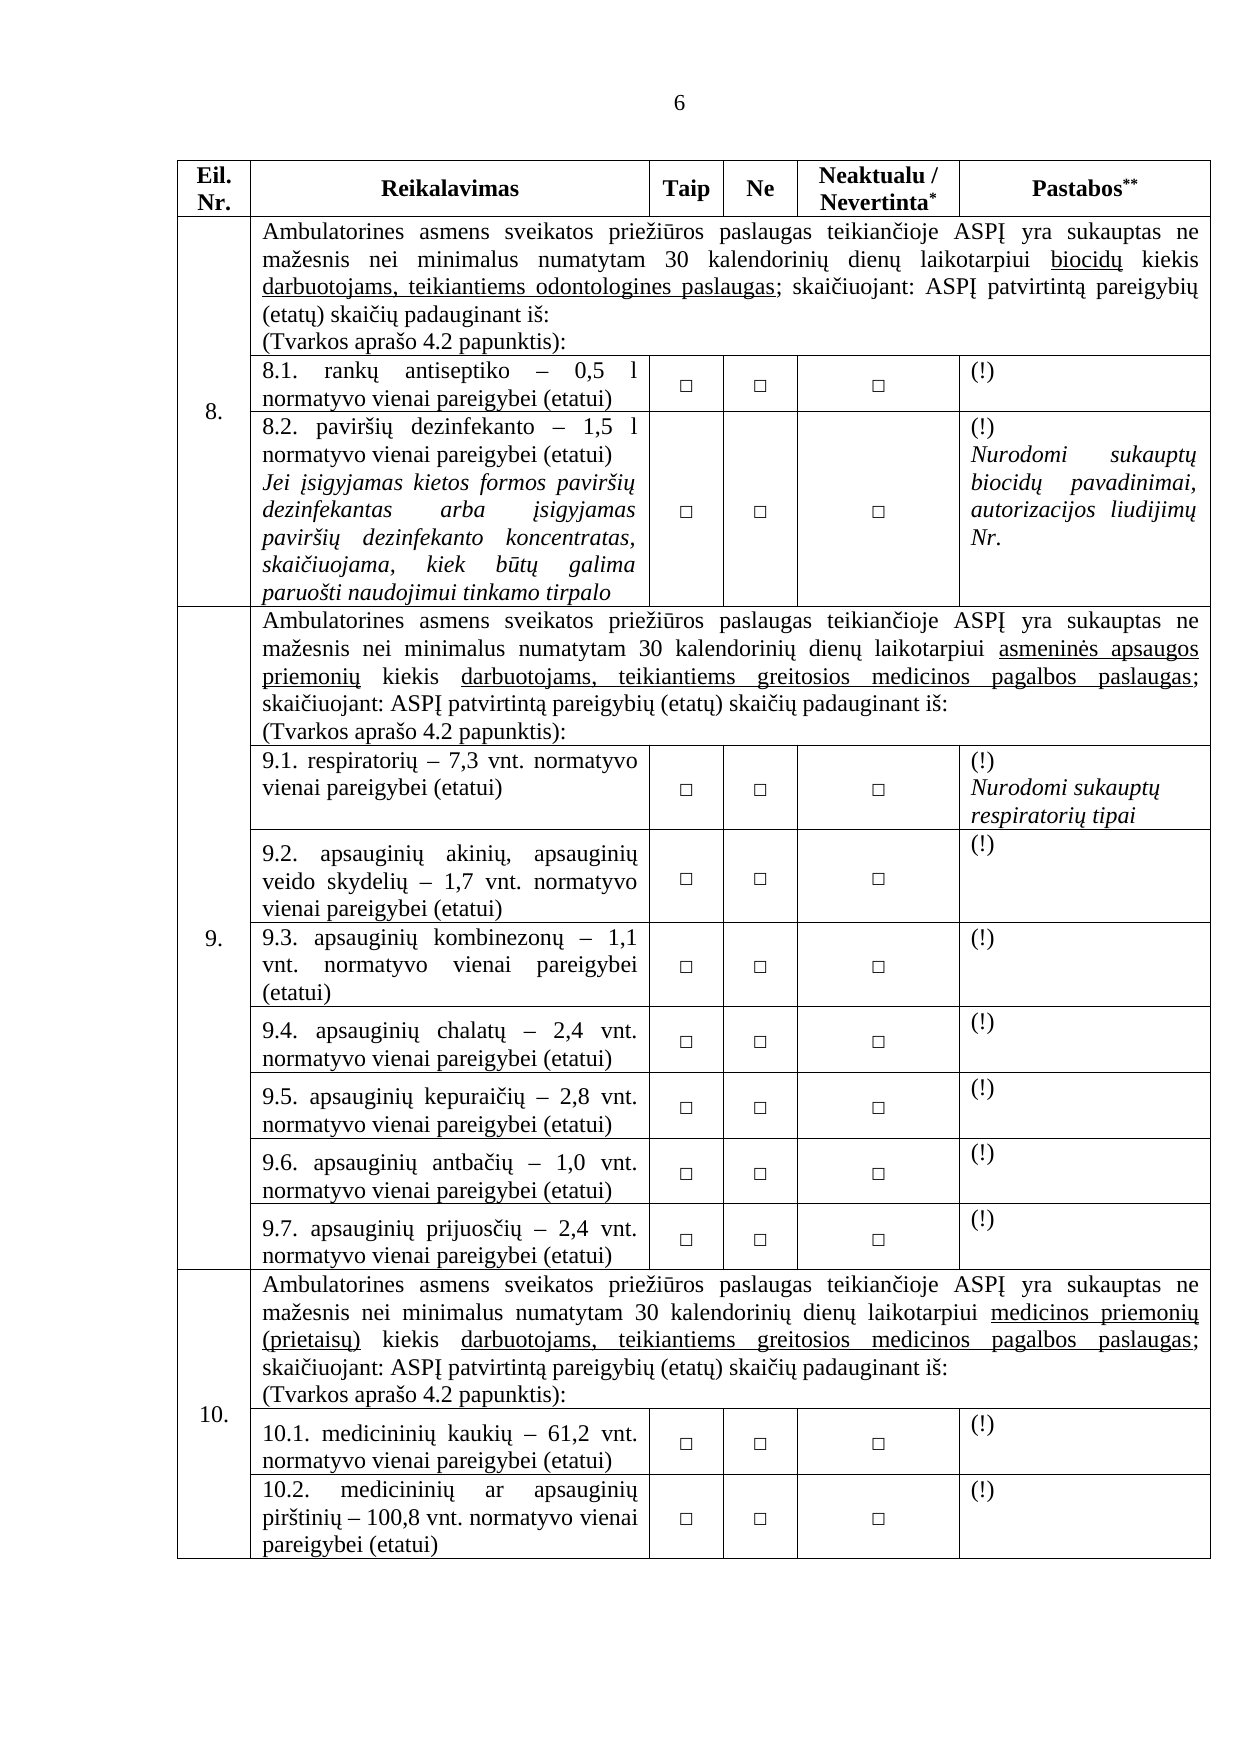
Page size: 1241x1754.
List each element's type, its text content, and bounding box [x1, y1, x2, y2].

table_cell (!) [960, 1007, 1210, 1072]
table_cell (!) Nurodomi sukauptų respiratorių tipai [960, 746, 1210, 828]
table_cell ☐ [724, 412, 797, 606]
table_cell ☐ [798, 1139, 959, 1203]
table_cell ☐ [724, 356, 797, 411]
table_cell ☐ [798, 356, 959, 411]
table_cell 10.2. medicininių ar apsauginių pirštinių – 100,8 vnt. normatyvo vienai pareigybei (etatui) [251, 1475, 649, 1558]
table_cell (!) [960, 1204, 1210, 1269]
table_cell 10.1. medicininių kaukių – 61,2 vnt. normatyvo vienai pareigybei (etatui) [251, 1409, 649, 1474]
table_cell (!) [960, 923, 1210, 1006]
table_cell (!) [960, 1073, 1210, 1137]
table_cell ☐ [650, 412, 723, 606]
table_header Eil.Nr. [178, 161, 250, 216]
table_cell ☐ [650, 356, 723, 411]
table_cell (!) Nurodomi sukauptų biocidų pavadinimai, autorizacijos liudijimų Nr. [960, 412, 1210, 606]
table_cell ☐ [650, 923, 723, 1006]
table_cell (!) [960, 1139, 1210, 1203]
table_cell (!) [960, 830, 1210, 922]
table_cell Ambulatorines asmens sveikatos priežiūros paslaugas teikiančioje ASPĮ yra sukauptas ne mažesnis nei minimalus numatytam 30 kalendorinių dienų laikotarpiui medicinos priemonių (prietaisų) kiekis darbuotojams, teikiantiems greitosios medicinos pagalbos paslaugas; skaičiuojant: ASPĮ patvirtintą pareigybių (etatų) skaičių padauginant iš: (Tvarkos aprašo 4.2 papunktis): [251, 1270, 1210, 1408]
table_cell (!) [960, 1475, 1210, 1558]
table_cell 9.4. apsauginių chalatų – 2,4 vnt. normatyvo vienai pareigybei (etatui) [251, 1007, 649, 1072]
table_cell ☐ [798, 1007, 959, 1072]
table_cell 8. [178, 217, 250, 606]
table_cell ☐ [650, 1475, 723, 1558]
table_cell ☐ [650, 1007, 723, 1072]
table_cell ☐ [724, 923, 797, 1006]
table_header Reikalavimas [251, 161, 649, 216]
table_cell 9.2. apsauginių akinių, apsauginių veido skydelių – 1,7 vnt. normatyvo vienai pareigybei (etatui) [251, 830, 649, 922]
table_cell 10. [178, 1270, 250, 1558]
table_cell Ambulatorines asmens sveikatos priežiūros paslaugas teikiančioje ASPĮ yra sukauptas ne mažesnis nei minimalus numatytam 30 kalendorinių dienų laikotarpiui asmeninės apsaugos priemonių kiekis darbuotojams, teikiantiems greitosios medicinos pagalbos paslaugas; skaičiuojant: ASPĮ patvirtintą pareigybių (etatų) skaičių padauginant iš: (Tvarkos aprašo 4.2 papunktis): [251, 607, 1210, 744]
table_cell ☐ [650, 746, 723, 828]
table_cell Ambulatorines asmens sveikatos priežiūros paslaugas teikiančioje ASPĮ yra sukauptas ne mažesnis nei minimalus numatytam 30 kalendorinių dienų laikotarpiui biocidų kiekis darbuotojams, teikiantiems odontologines paslaugas; skaičiuojant: ASPĮ patvirtintą pareigybių (etatų) skaičių padauginant iš: (Tvarkos aprašo 4.2 papunktis): [251, 217, 1210, 355]
table_cell ☐ [724, 746, 797, 828]
table_cell 9. [178, 607, 250, 1269]
table_cell 9.1. respiratorių – 7,3 vnt. normatyvo vienai pareigybei (etatui) [251, 746, 649, 828]
table_cell ☐ [798, 1204, 959, 1269]
table_cell 9.7. apsauginių prijuosčių – 2,4 vnt. normatyvo vienai pareigybei (etatui) [251, 1204, 649, 1269]
table_cell (!) [960, 1409, 1210, 1474]
table_cell ☐ [724, 1073, 797, 1137]
table_cell ☐ [650, 830, 723, 922]
table_cell 9.5. apsauginių kepuraičių – 2,8 vnt. normatyvo vienai pareigybei (etatui) [251, 1073, 649, 1137]
table_cell ☐ [798, 830, 959, 922]
table_cell ☐ [724, 1409, 797, 1474]
table_cell ☐ [650, 1073, 723, 1137]
table_cell 8.1. rankų antiseptiko – 0,5 l normatyvo vienai pareigybei (etatui) [251, 356, 649, 411]
table_cell (!) [960, 356, 1210, 411]
table_header Ne [724, 161, 797, 216]
table_cell ☐ [650, 1409, 723, 1474]
table_cell ☐ [650, 1204, 723, 1269]
table_cell ☐ [724, 830, 797, 922]
table_cell ☐ [650, 1139, 723, 1203]
table_cell 8.2. paviršių dezinfekanto – 1,5 l normatyvo vienai pareigybei (etatui) Jei įsigyjamas kietos formos paviršių dezinfekantas arba įsigyjamas paviršių dezinfekanto koncentratas, skaičiuojama, kiek būtų galima paruošti naudojimui tinkamo tirpalo [251, 412, 649, 606]
table_header Neaktualu / Nevertinta* [798, 161, 959, 216]
table_cell ☐ [798, 412, 959, 606]
table_cell ☐ [798, 1475, 959, 1558]
table_cell ☐ [798, 746, 959, 828]
table_cell ☐ [798, 1409, 959, 1474]
table_cell ☐ [724, 1475, 797, 1558]
table_cell ☐ [724, 1204, 797, 1269]
table_header Taip [650, 161, 723, 216]
table_cell ☐ [724, 1007, 797, 1072]
table_cell ☐ [798, 923, 959, 1006]
table_cell ☐ [724, 1139, 797, 1203]
table_cell 9.3. apsauginių kombinezonų – 1,1 vnt. normatyvo vienai pareigybei (etatui) [251, 923, 649, 1006]
table_cell ☐ [798, 1073, 959, 1137]
table_header Pastabos** [960, 161, 1210, 216]
table_cell 9.6. apsauginių antbačių – 1,0 vnt. normatyvo vienai pareigybei (etatui) [251, 1139, 649, 1203]
